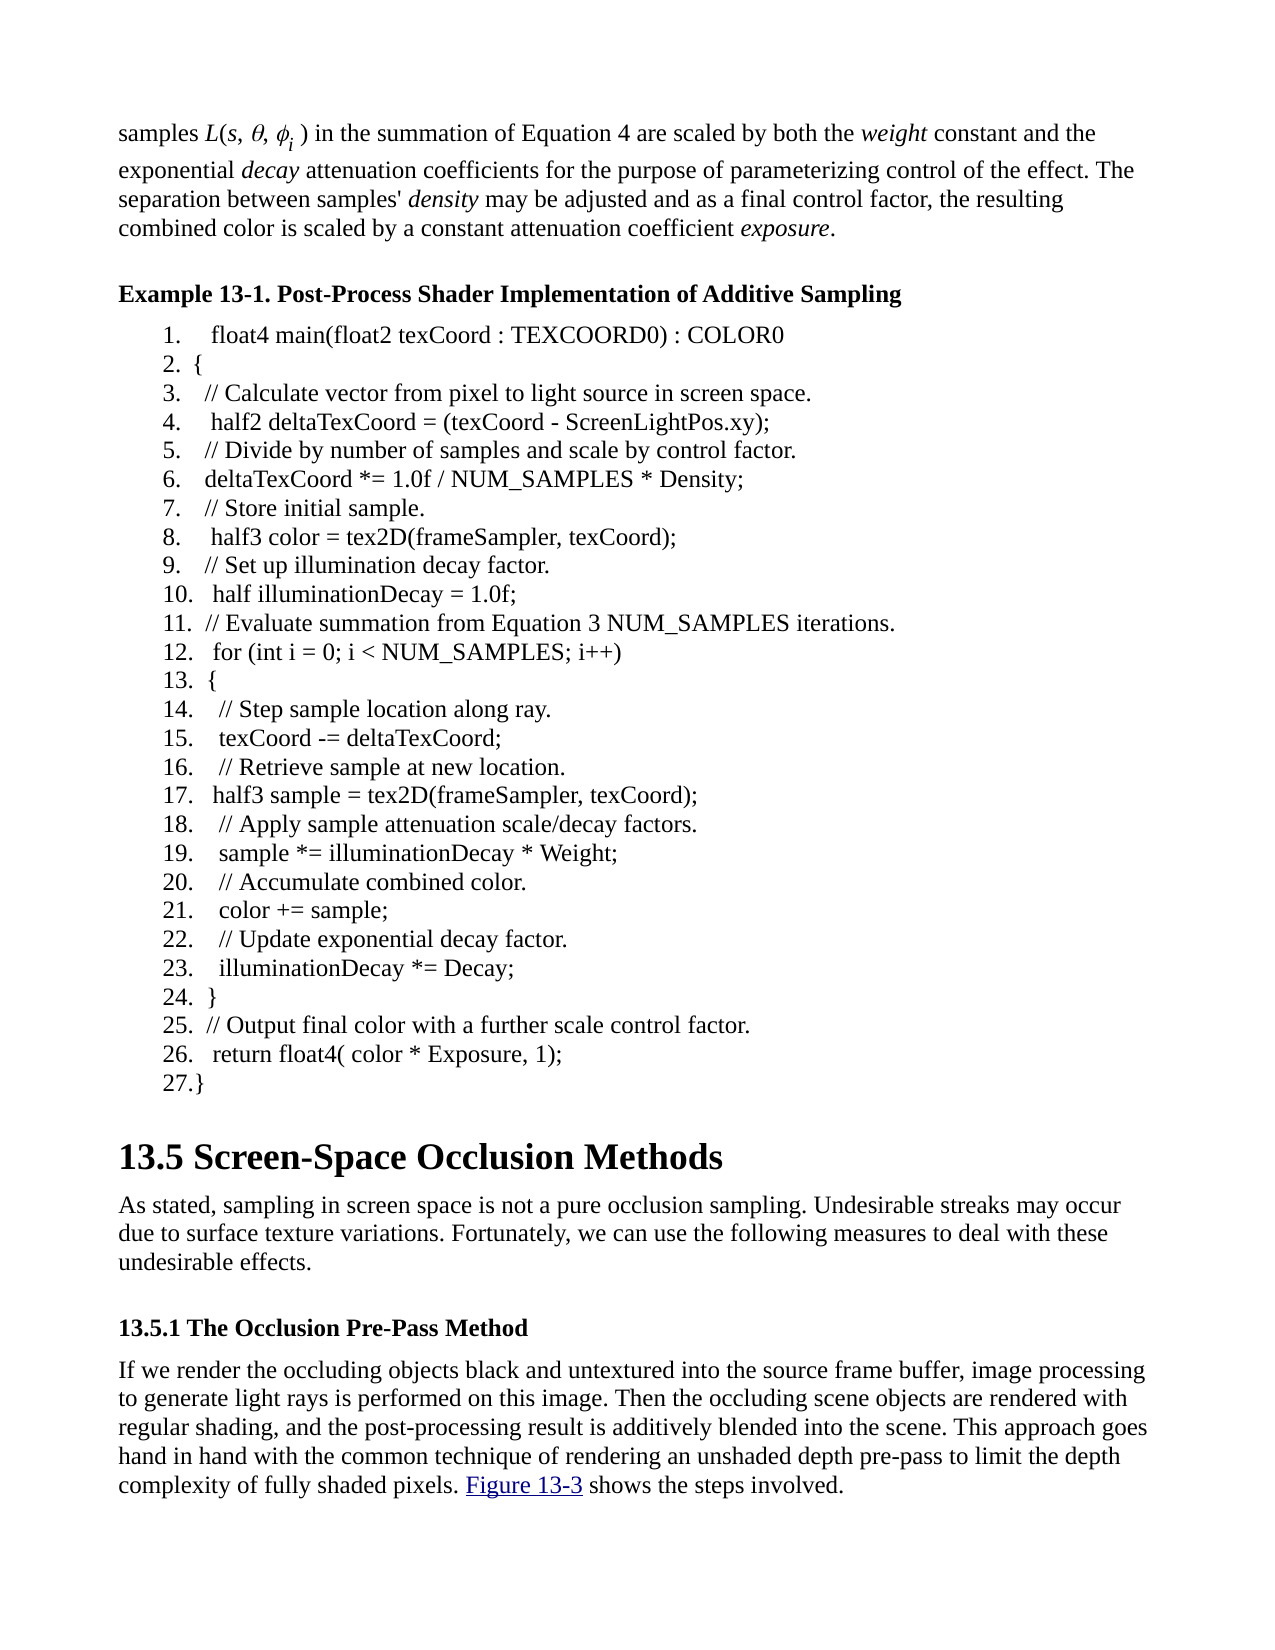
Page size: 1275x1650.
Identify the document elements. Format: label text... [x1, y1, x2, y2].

list color += sample; [162, 895, 1157, 924]
list illuminationDecay *= Decay; [162, 953, 1157, 982]
list } [162, 982, 1157, 1010]
list for (int i = 0; i < NUM_SAMPLES; i++) [162, 637, 1157, 665]
list sample *= illuminationDecay * Weight; [162, 838, 1157, 867]
list half3 sample = tex2D(frameSampler, texCoord); [162, 780, 1157, 809]
list half3 color = tex2D(frameSampler, texCoord); [162, 522, 1157, 550]
list // Divide by number of samples and scale by control factor. [162, 435, 1157, 464]
list return float4( color * Exposure, 1); [162, 1039, 1157, 1068]
list // Accumulate combined color. [162, 867, 1157, 895]
list // Apply sample attenuation scale/decay factors. [162, 809, 1157, 838]
list half2 deltaTexCoord = (texCoord - ScreenLightPos.xy); [162, 407, 1157, 435]
list // Retrieve sample at new location. [162, 752, 1157, 780]
list { [162, 349, 1157, 378]
list // Step sample location along ray. [162, 694, 1157, 723]
list // Set up illumination decay factor. [162, 550, 1157, 579]
list } [162, 1068, 1157, 1097]
list // Output final color with a further scale control factor. [162, 1010, 1157, 1039]
list // Evaluate summation from Equation 3 NUM_SAMPLES iterations. [162, 608, 1157, 637]
list half illuminationDecay = 1.0f; [162, 579, 1157, 608]
subtitle Example 13-1. Post-Process Shader Implementation of Additive Sampling [118, 279, 1157, 308]
text samples L(s, q, fi ) in the summation of Equation 4 are scaled by both the weight constant and the exponential decay attenuation coefficients for the purpose of parameterizing control of the effect. The separation between samples' density may be adjusted and as a final control factor, the resulting combined color is scaled by a constant attenuation coefficient exposure. [118, 118, 1157, 242]
subtitle 13.5 Screen-Space Occlusion Methods [118, 1134, 1157, 1177]
list texCoord -= deltaTexCoord; [162, 723, 1157, 752]
list // Update exponential decay factor. [162, 924, 1157, 953]
text If we render the occluding objects black and untextured into the source frame buffer, image processing to generate light rays is performed on this image. Then the occluding scene objects are rendered with regular shading, and the post-processing result is additively blended into the scene. This approach goes hand in hand with the common technique of rendering an unshaded depth pre-pass to limit the depth complexity of fully shaded pixels. Figure 13-3 shows the steps involved. [118, 1355, 1157, 1498]
subtitle 13.5.1 The Occlusion Pre-Pass Method [118, 1313, 1157, 1342]
list // Store initial sample. [162, 493, 1157, 522]
list deltaTexCoord *= 1.0f / NUM_SAMPLES * Density; [162, 464, 1157, 493]
list float4 main(float2 texCoord : TEXCOORD0) : COLOR0 [162, 320, 1157, 349]
list // Calculate vector from pixel to light source in screen space. [162, 378, 1157, 407]
text As stated, sampling in screen space is not a pure occlusion sampling. Undesirable streaks may occur due to surface texture variations. Fortunately, we can use the following measures to deal with these undesirable effects. [118, 1190, 1157, 1276]
list { [162, 665, 1157, 694]
